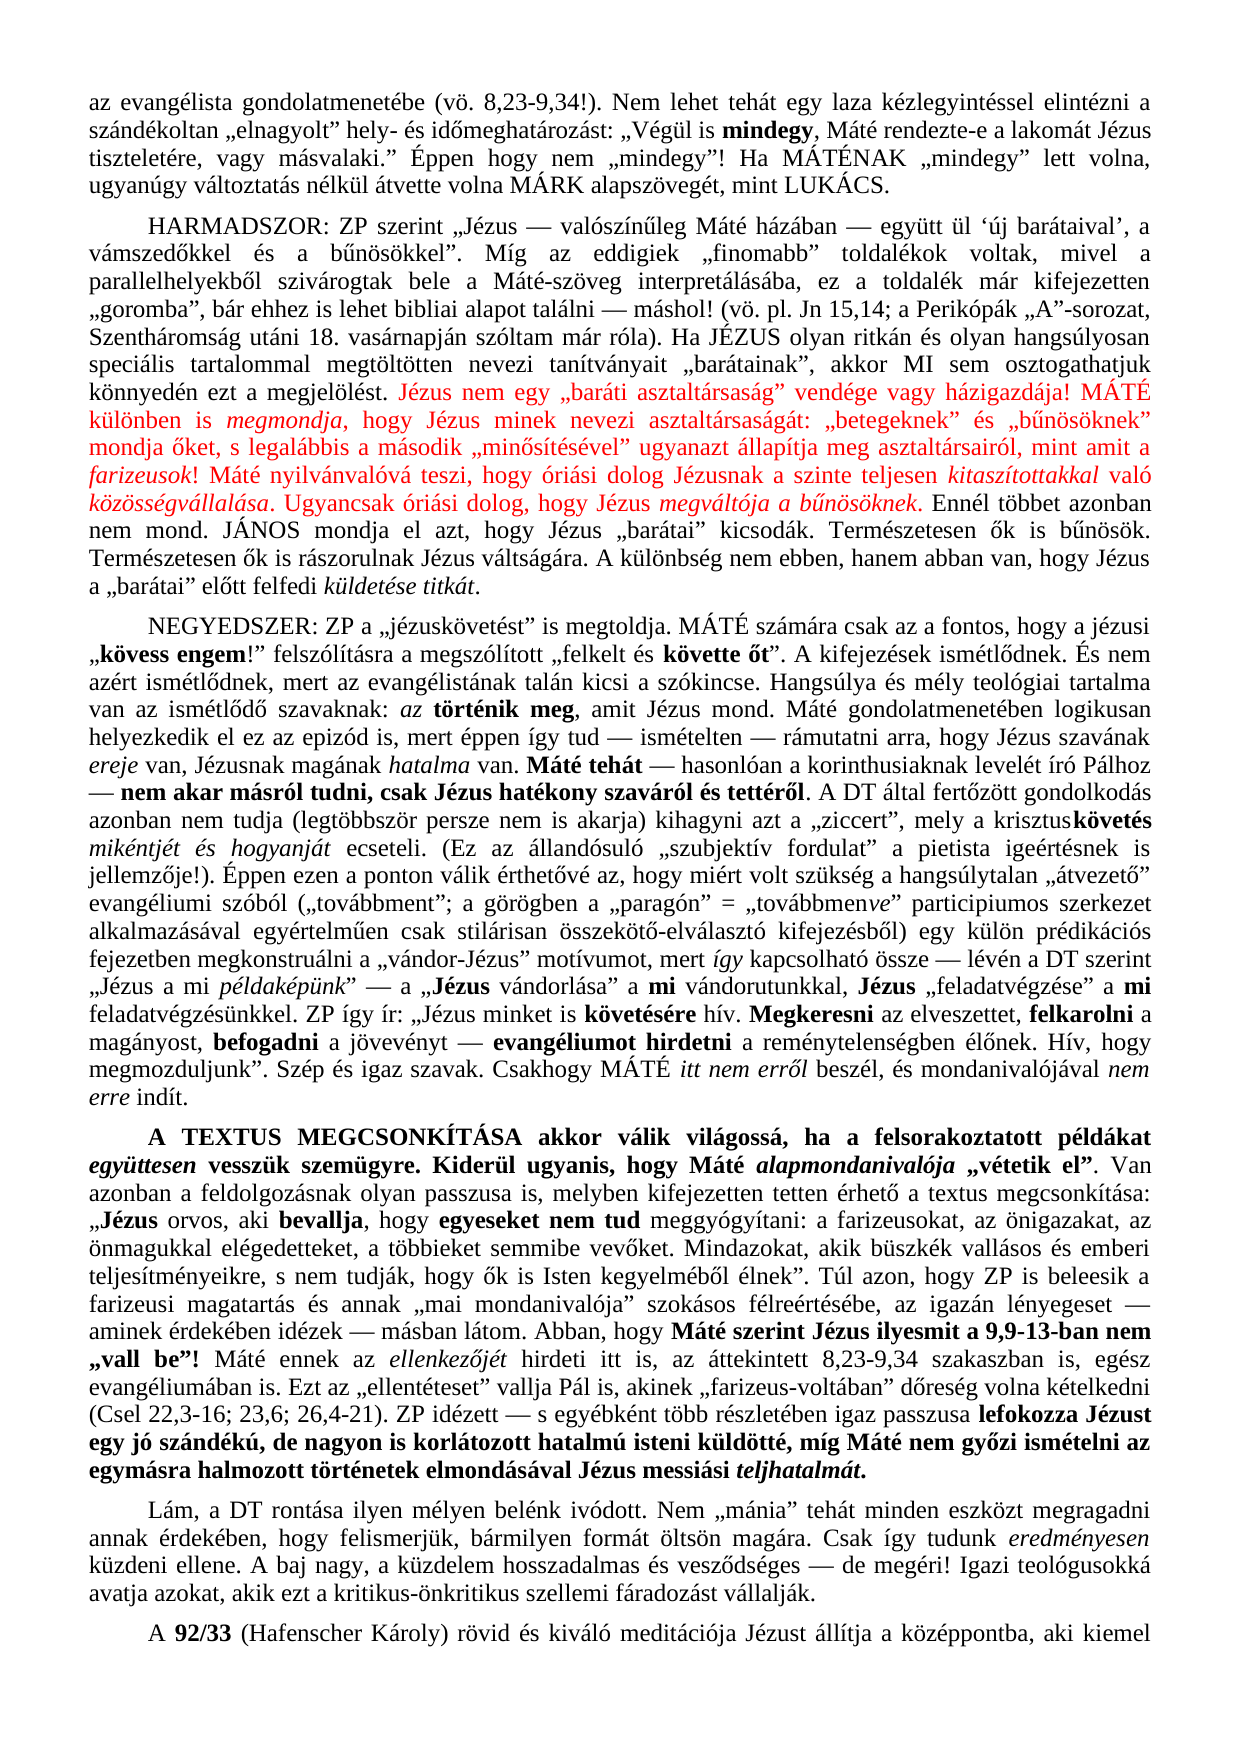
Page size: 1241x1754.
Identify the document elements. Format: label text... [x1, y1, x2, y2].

text A TEXTUS MEGCSONKÍTÁSA akkor válik világossá, ha a felsorakoztatott példákat együttesen vesszük szemügyre. Kiderül ugyanis, hogy Máté alapmondanivalója „vétetik el”. Van azonban a feldolgozásnak olyan passzusa is, melyben kifejezetten tetten érhető a textus megcsonkítása: „Jézus orvos, aki bevallja, hogy egyeseket nem tud meggyógyítani: a farizeusokat, az önigazakat, az önmagukkal elégedetteket, a többieket semmibe vevőket. Mindazokat, akik büszkék vallásos és emberi teljesítményeikre, s nem tudják, hogy ők is Isten kegyelméből élnek”. Túl azon, hogy ZP is beleesik a farizeusi magatartás és annak „mai mondanivalója” szokásos félreértésébe, az igazán lényegeset ― aminek érdekében idézek ― másban látom. Abban, hogy Máté szerint Jézus ilyesmit a 9,9-13-ban nem „vall be”! Máté ennek az ellenkezőjét hirdeti itt is, az áttekintett 8,23-9,34 szakaszban is, egész evangéliumában is. Ezt az „ellentéteset” vallja Pál is, akinek „farizeus-voltában” dőreség volna kételkedni (Csel 22,3-16; 23,6; 26,4-21). ZP idézett ― s egyébként több részletében igaz passzusa lefokozza Jézust egy jó szándékú, de nagyon is korlátozott hatalmú isteni küldötté, míg Máté nem győzi ismételni az egymásra halmozott történetek elmondásával Jézus messiási teljhatalmát. [88, 1123, 1152, 1484]
text A 92/33 (Hafenscher Károly) rövid és kiváló meditációja Jézust állítja a középpontba, aki kiemel [88, 1619, 1152, 1647]
text Lám, a DT rontása ilyen mélyen belénk ivódott. Nem „mánia” tehát minden eszközt megragadni annak érdekében, hogy felismerjük, bármilyen formát öltsön magára. Csak így tudunk eredményesen küzdeni ellene. A baj nagy, a küzdelem hosszadalmas és vesződséges ― de megéri! Igazi teológusokká avatja azokat, akik ezt a kritikus-önkritikus szellemi fáradozást vállalják. [88, 1496, 1152, 1607]
text NEGYEDSZER: ZP a „jézuskövetést” is megtoldja. MÁTÉ számára csak az a fontos, hogy a jézusi „kövess engem!” felszólításra a megszólított „felkelt és követte őt”. A kifejezések ismétlődnek. És nem azért ismétlődnek, mert az evangélistának talán kicsi a szókincse. Hangsúlya és mély teológiai tartalma van az ismétlődő szavaknak: az történik meg, amit Jézus mond. Máté gondolatmenetében logikusan helyezkedik el ez az epizód is, mert éppen így tud ― ismételten ― rámutatni arra, hogy Jézus szavának ereje van, Jézusnak magának hatalma van. Máté tehát ― hasonlóan a korinthusiaknak levelét író Pálhoz ― nem akar másról tudni, csak Jézus hatékony szaváról és tettéről. A DT által fertőzött gondolkodás azonban nem tudja (legtöbbször persze nem is akarja) kihagyni azt a „ziccert”, mely a krisztuskövetés mikéntjét és hogyanját ecseteli. (Ez az állandósuló „szubjektív fordulat” a pietista igeértésnek is jellemzője!). Éppen ezen a ponton válik érthetővé az, hogy miért volt szükség a hangsúlytalan „átvezető” evangéliumi szóból („továbbment”; a görögben a „paragón” = „továbbmenve” participiumos szerkezet alkalmazásával egyértelműen csak stilárisan összekötő-elválasztó kifejezésből) egy külön prédikációs fejezetben megkonstruálni a „vándor-Jézus” motívumot, mert így kapcsolható össze ― lévén a DT szerint „Jézus a mi példaképünk” ― a „Jézus vándorlása” a mi vándorutunkkal, Jézus „feladatvégzése” a mi feladatvégzésünkkel. ZP így ír: „Jézus minket is követésére hív. Megkeresni az elveszettet, felkarolni a magányost, befogadni a jövevényt ― evangéliumot hirdetni a reménytelenségben élőnek. Hív, hogy megmozduljunk”. Szép és igaz szavak. Csakhogy MÁTÉ itt nem erről beszél, és mondanivalójával nem erre indít. [88, 612, 1152, 1111]
text HARMADSZOR: ZP szerint „Jézus ― valószínűleg Máté házában ― együtt ül ‘új barátaival’, a vámszedőkkel és a bűnösökkel”. Míg az eddigiek „finomabb” toldalékok voltak, mivel a parallelhelyekből szivárogtak bele a Máté-szöveg interpretálásába, ez a toldalék már kifejezetten „goromba”, bár ehhez is lehet bibliai alapot találni ― máshol! (vö. pl. Jn 15,14; a Perikópák „A”-sorozat, Szentháromság utáni 18. vasárnapján szóltam már róla). Ha JÉZUS olyan ritkán és olyan hangsúlyosan speciális tartalommal megtöltötten nevezi tanítványait „barátainak”, akkor MI sem osztogathatjuk könnyedén ezt a megjelölést. Jézus nem egy „baráti asztaltársaság” vendége vagy házigazdája! MÁTÉ különben is megmondja, hogy Jézus minek nevezi asztaltársaságát: „betegeknek” és „bűnösöknek” mondja őket, s legalábbis a második „minősítésével” ugyanazt állapítja meg asztaltársairól, mint amit a farizeusok! Máté nyilvánvalóvá teszi, hogy óriási dolog Jézusnak a szinte teljesen kitaszítottakkal való közösségvállalása. Ugyancsak óriási dolog, hogy Jézus megváltója a bűnösöknek. Ennél többet azonban nem mond. JÁNOS mondja el azt, hogy Jézus „barátai” kicsodák. Természetesen ők is bűnösök. Természetesen ők is rászorulnak Jézus váltságára. A különbség nem ebben, hanem abban van, hogy Jézus a „barátai” előtt felfedi küldetése titkát. [88, 212, 1152, 600]
text az evangélista gondolatmenetébe (vö. 8,23-9,34!). Nem lehet tehát egy laza kézlegyintéssel elintézni a szándékoltan „elnagyolt” hely‑ és időmeghatározást: „Végül is mindegy, Máté rendezte‑e a lakomát Jézus tiszteletére, vagy másvalaki.” Éppen hogy nem „mindegy”! Ha MÁTÉNAK „mindegy” lett volna, ugyanúgy változtatás nélkül átvette volna MÁRK alapszövegét, mint LUKÁCS. [88, 88, 1152, 199]
